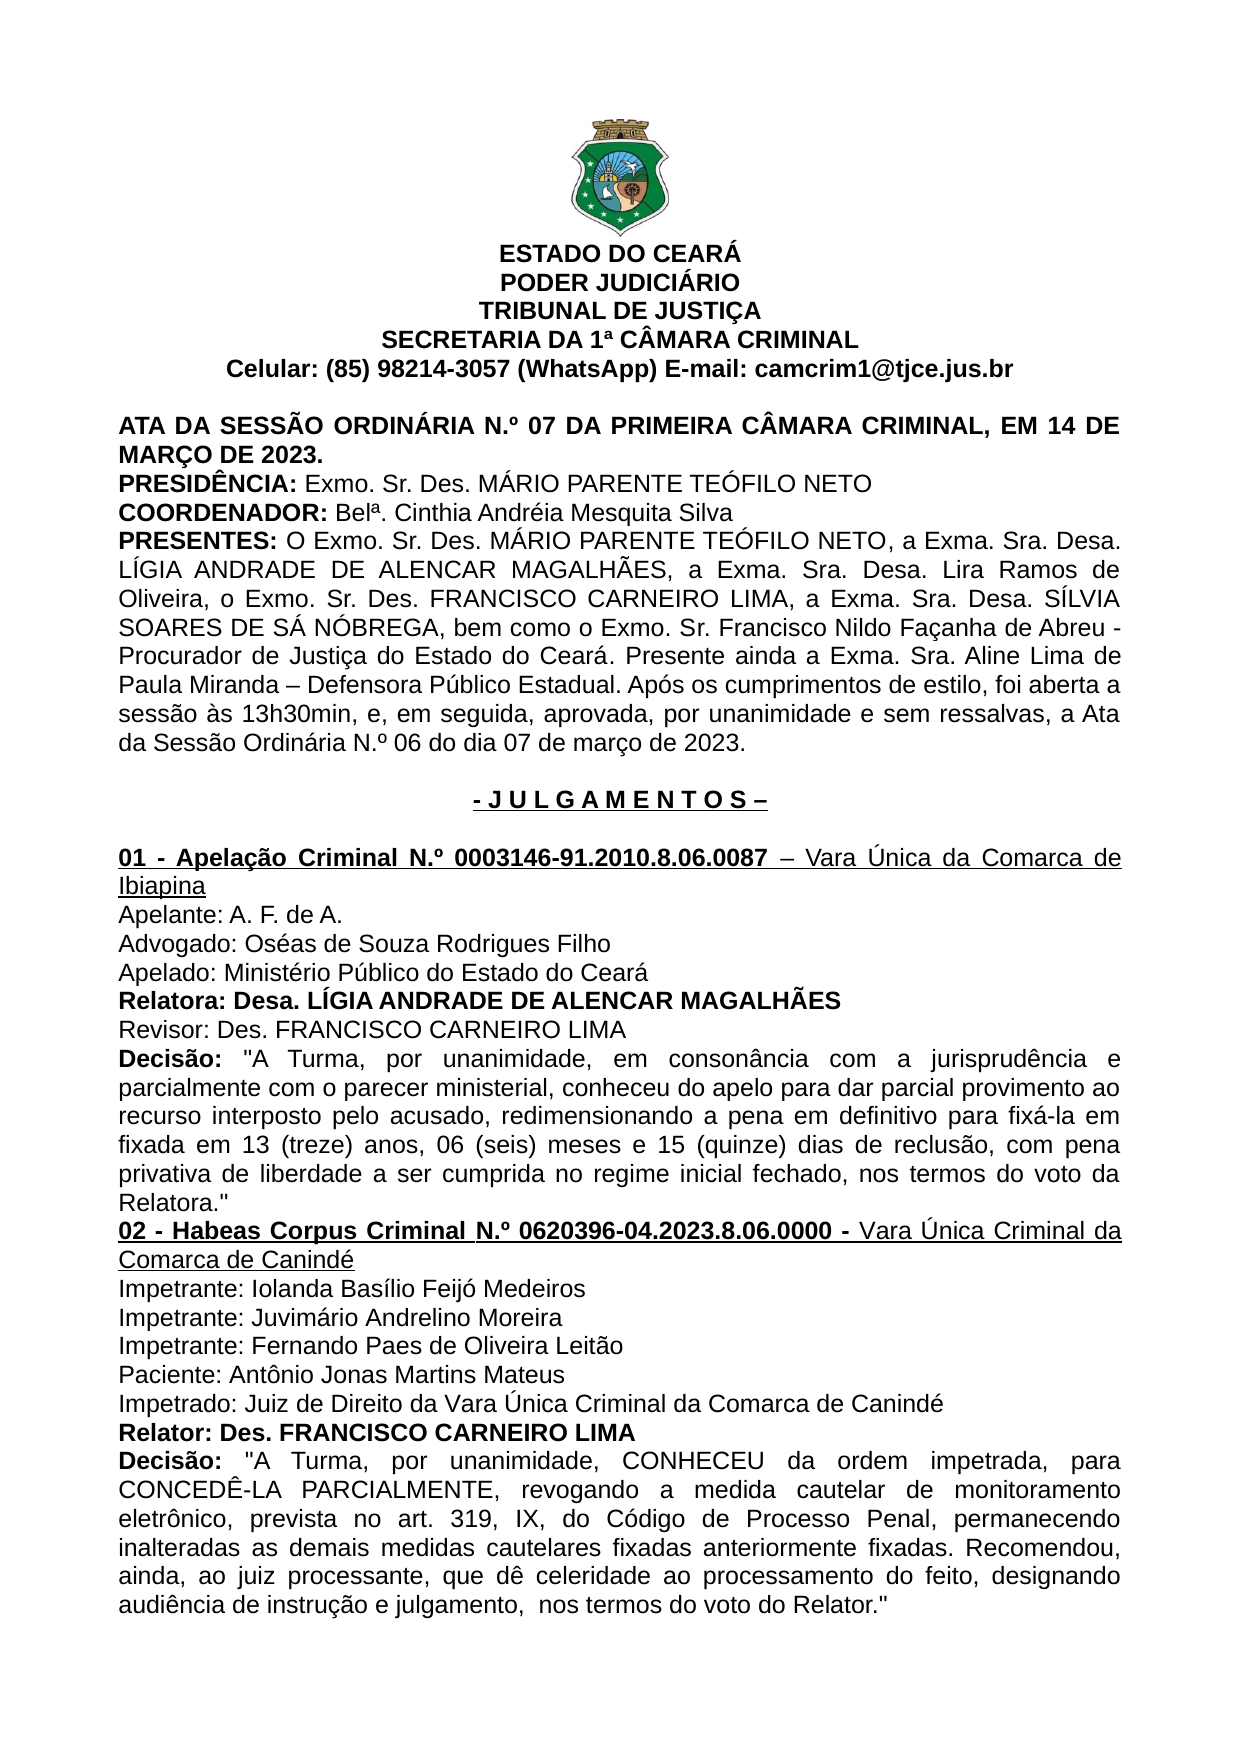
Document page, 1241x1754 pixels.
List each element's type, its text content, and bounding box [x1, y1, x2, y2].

text - J U L G A M E N T O S – [118, 785, 1122, 814]
text Ibiapina [118, 869, 1122, 900]
text Advogado: Oséas de Souza Rodrigues Filho [118, 929, 1122, 957]
text Comarca de Canindé [118, 1242, 1122, 1274]
text Apelado: Ministério Público do Estado do Ceará [118, 957, 1122, 986]
text ESTADO DO CEARÁ [118, 239, 1122, 267]
text COORDENADOR: Belª. Cinthia Andréia Mesquita Silva [118, 497, 1122, 526]
text Impetrante: Iolanda Basílio Feijó Medeiros [118, 1274, 1122, 1302]
text Impetrante: Juvimário Andrelino Moreira [118, 1302, 1122, 1331]
text TRIBUNAL DE JUSTIÇA [118, 296, 1122, 325]
text Apelante: A. F. de A. [118, 900, 1122, 929]
text PODER JUDICIÁRIO [118, 267, 1122, 296]
text 02 - Habeas Corpus Criminal N.º 0620396-04.2023.8.06.0000 - Vara Única Criminal da [118, 1216, 1122, 1241]
text 01 - Apelação Criminal N.º 0003146-91.2010.8.06.0087 – Vara Única da Comarca de [118, 842, 1122, 868]
text Relatora: Desa. LÍGIA ANDRADE DE ALENCAR MAGALHÃES [118, 986, 1122, 1015]
text Decisão: "A Turma, por unanimidade, CONHECEU da ordem impetrada, para CONCEDÊ-LA PARCIALMENTE, revogando a medida cautelar de monitoramento eletrônico, prevista no art. 319, IX, do Código de Processo Penal, permanecendo inalteradas as demais medidas cautelares fixadas anteriormente fixadas. Recomendou, ainda, ao juiz processante, que dê celeridade ao processamento do feito, designando audiência de instrução e julgamento, nos termos do voto do Relator." [118, 1446, 1122, 1619]
text Decisão: "A Turma, por unanimidade, em consonância com a jurisprudência e parcialmente com o parecer ministerial, conheceu do apelo para dar parcial provimento ao recurso interposto pelo acusado, redimensionando a pena em definitivo para fixá-la em fixada em 13 (treze) anos, 06 (seis) meses e 15 (quinze) dias de reclusão, com pena privativa de liberdade a ser cumprida no regime inicial fechado, nos termos do voto da Relatora." [118, 1044, 1122, 1216]
text Relator: Des. FRANCISCO CARNEIRO LIMA [118, 1417, 1122, 1446]
text ATA DA SESSÃO ORDINÁRIA N.º 07 DA PRIMEIRA CÂMARA CRIMINAL, EM 14 DE MARÇO DE 2023. [118, 411, 1122, 469]
text SECRETARIA DA 1ª CÂMARA CRIMINAL [118, 325, 1122, 354]
text Impetrado: Juiz de Direito da Vara Única Criminal da Comarca de Canindé [118, 1389, 1122, 1417]
text Revisor: Des. FRANCISCO CARNEIRO LIMA [118, 1015, 1122, 1044]
text Paciente: Antônio Jonas Martins Mateus [118, 1360, 1122, 1389]
picture [570, 118, 671, 239]
text PRESIDÊNCIA: Exmo. Sr. Des. MÁRIO PARENTE TEÓFILO NETO [118, 469, 1122, 497]
text PRESENTES: O Exmo. Sr. Des. MÁRIO PARENTE TEÓFILO NETO, a Exma. Sra. Desa. LÍGIA ANDRADE DE ALENCAR MAGALHÃES, a Exma. Sra. Desa. Lira Ramos de Oliveira, o Exmo. Sr. Des. FRANCISCO CARNEIRO LIMA, a Exma. Sra. Desa. SÍLVIA SOARES DE SÁ NÓBREGA, bem como o Exmo. Sr. Francisco Nildo Façanha de Abreu - Procurador de Justiça do Estado do Ceará. Presente ainda a Exma. Sra. Aline Lima de Paula Miranda – Defensora Público Estadual. Após os cumprimentos de estilo, foi aberta a sessão às 13h30min, e, em seguida, aprovada, por unanimidade e sem ressalvas, a Ata da Sessão Ordinária N.º 06 do dia 07 de março de 2023. [118, 526, 1122, 756]
text Impetrante: Fernando Paes de Oliveira Leitão [118, 1331, 1122, 1360]
text Celular: (85) 98214-3057 (WhatsApp) E-mail: camcrim1@tjce.jus.br [118, 354, 1122, 382]
